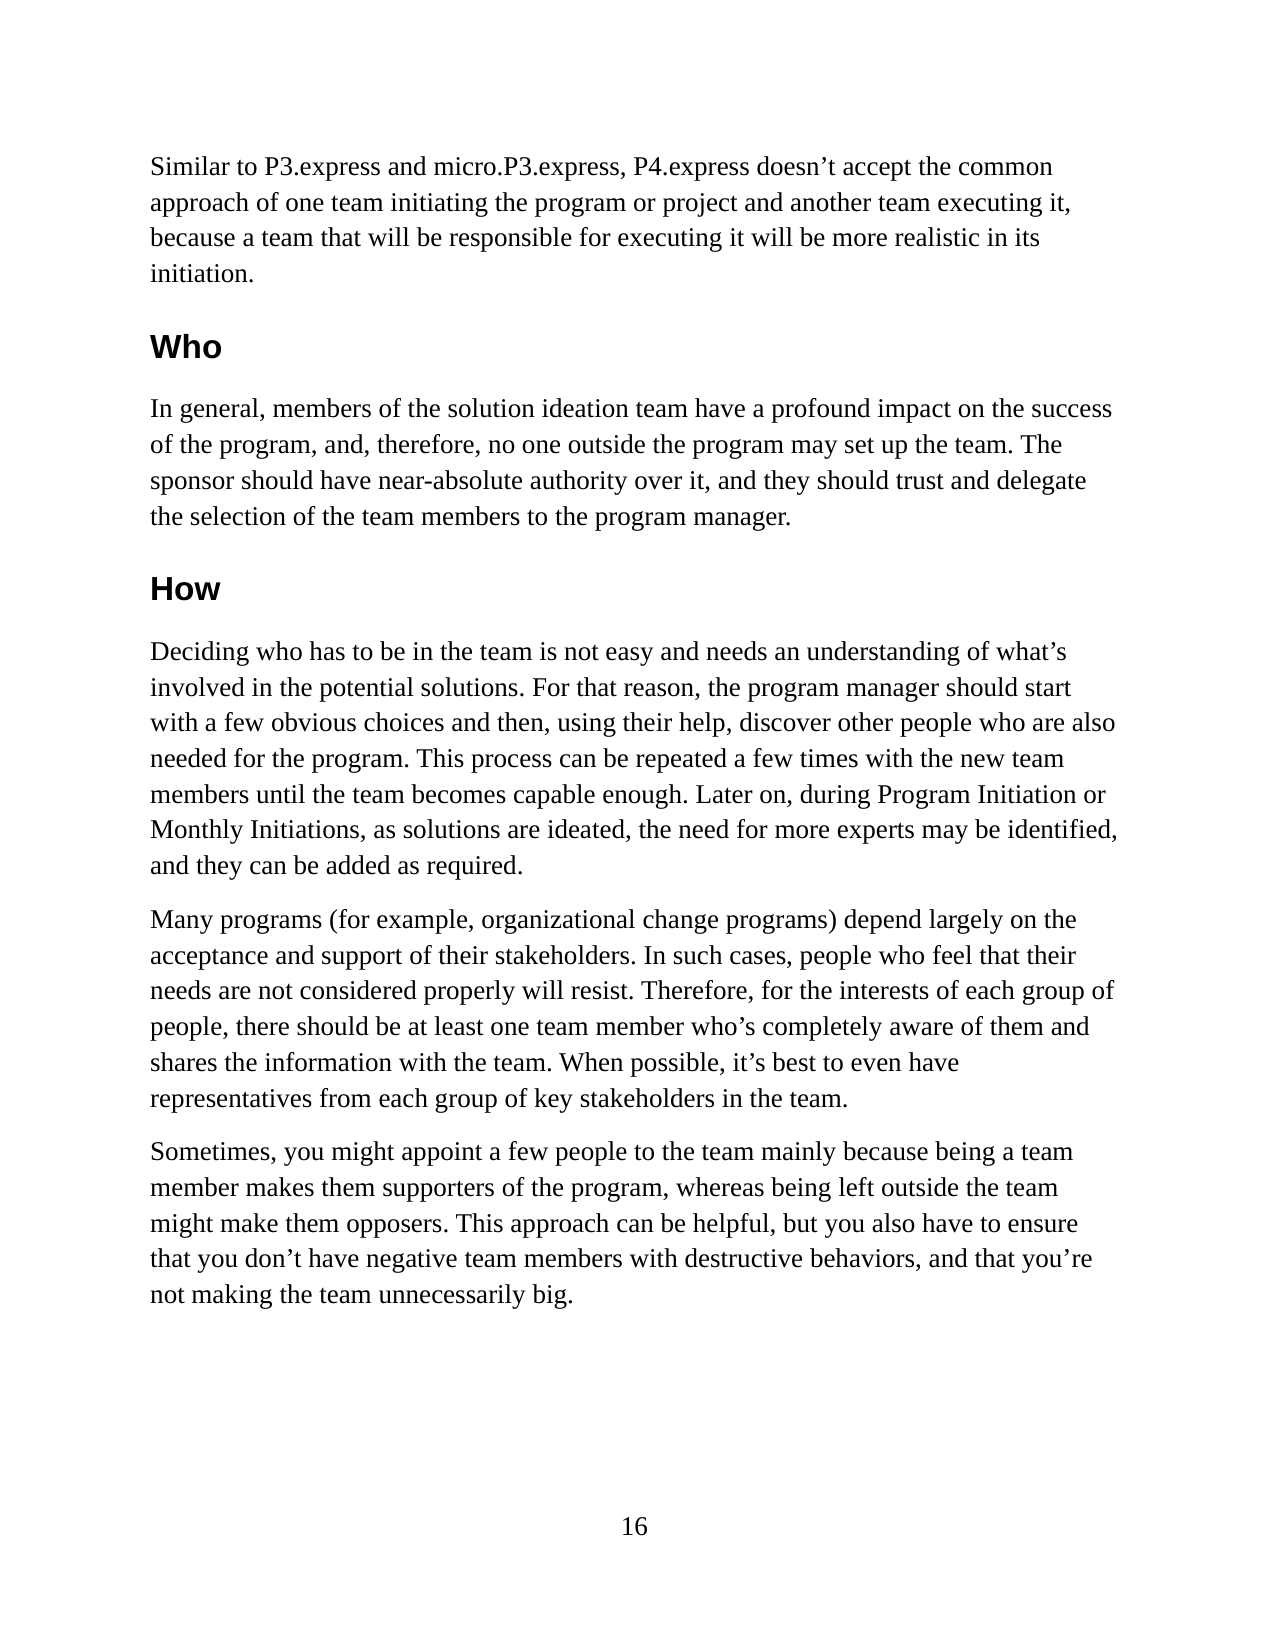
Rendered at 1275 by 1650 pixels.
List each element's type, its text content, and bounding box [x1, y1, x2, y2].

text Similar to P3.express and micro.P3.express, P4.express doesn’t accept the common approach of one team initiating the program or project and another team executing it, because a team that will be responsible for executing it will be more realistic in its initiation. [150, 150, 1125, 288]
text In general, members of the solution ideation team have a profound impact on the success of the program, and, therefore, no one outside the program may set up the team. The sponsor should have near-absolute authority over it, and they should trust and delegate the selection of the team members to the program manager. [150, 392, 1125, 531]
subtitle How [150, 569, 1125, 608]
text Deciding who has to be in the team is not easy and needs an understanding of what’s involved in the potential solutions. For that reason, the program manager should start with a few obvious choices and then, using their help, discover other people who are also needed for the program. This process can be repeated a few times with the new team members until the team becomes capable enough. Later on, during Program Initiation or Monthly Initiations, as solutions are ideated, the need for more experts may be identified, and they can be added as required. [150, 635, 1125, 881]
text Many programs (for example, organizational change programs) depend largely on the acceptance and support of their stakeholders. In such cases, people who feel that their needs are not considered properly will resist. Therefore, for the interests of each group of people, there should be at least one team member who’s completely aware of them and shares the information with the team. When possible, it’s best to even have representatives from each group of key stakeholders in the team. [150, 903, 1125, 1113]
subtitle Who [150, 327, 1125, 365]
text Sometimes, you might appoint a few people to the team mainly because being a team member makes them supporters of the program, whereas being left outside the team might make them opposers. This approach can be helpful, but you also have to ensure that you don’t have negative team members with destructive behaviors, and that you’re not making the team unnecessarily big. [150, 1135, 1125, 1309]
